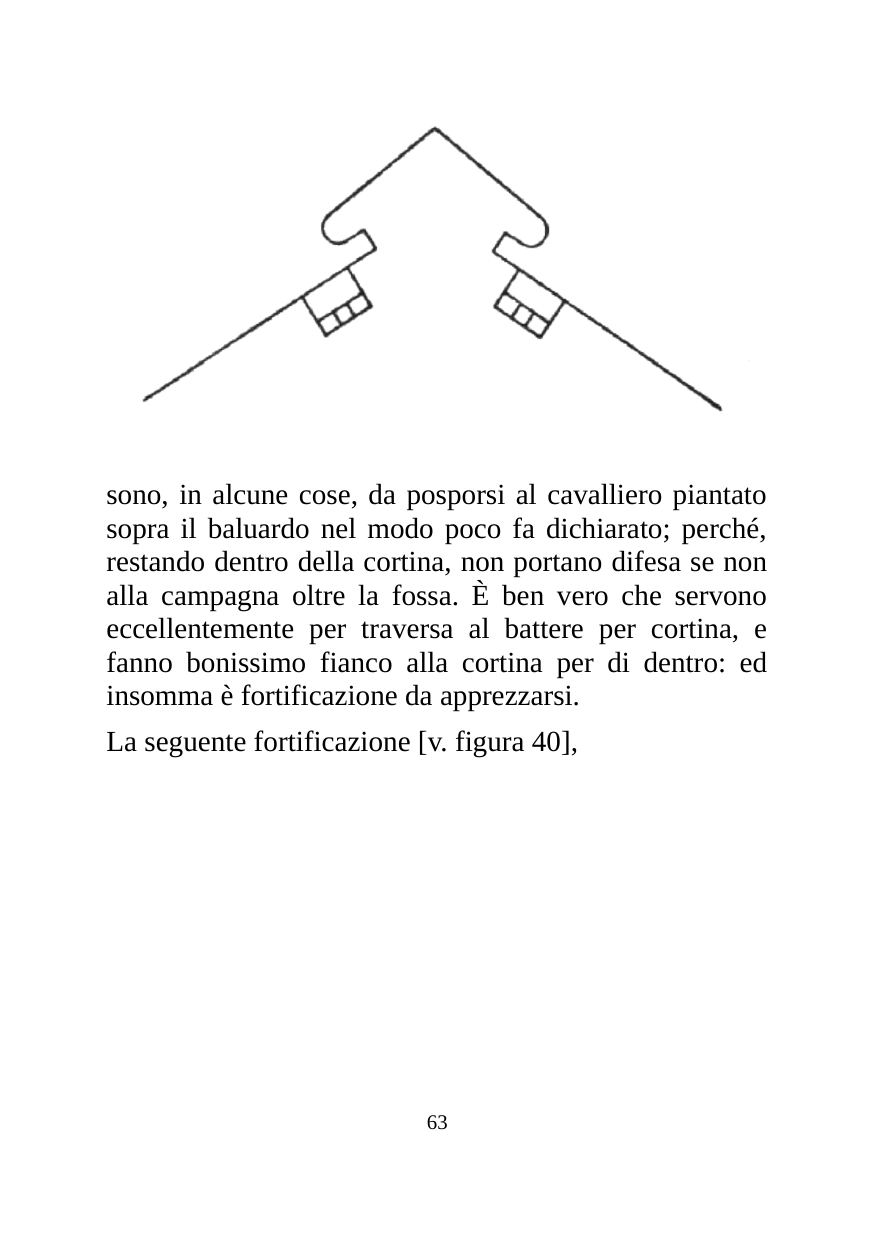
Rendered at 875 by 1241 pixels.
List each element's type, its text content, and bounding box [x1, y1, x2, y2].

text sono, in alcune cose, da posporsi al cavalliero piantato sopra il baluardo nel modo poco fa dichiarato; perché, restando dentro della cortina, non portano difesa se non alla campagna oltre la fossa. È ben vero che servono eccellentemente per traversa al battere per cortina, e fanno bonissimo fianco alla cortina per di dentro: ed insomma è fortificazione da apprezzarsi. [106, 477, 768, 712]
text La seguente fortificazione [v. figura 40], [106, 724, 768, 758]
picture [124, 106, 750, 432]
